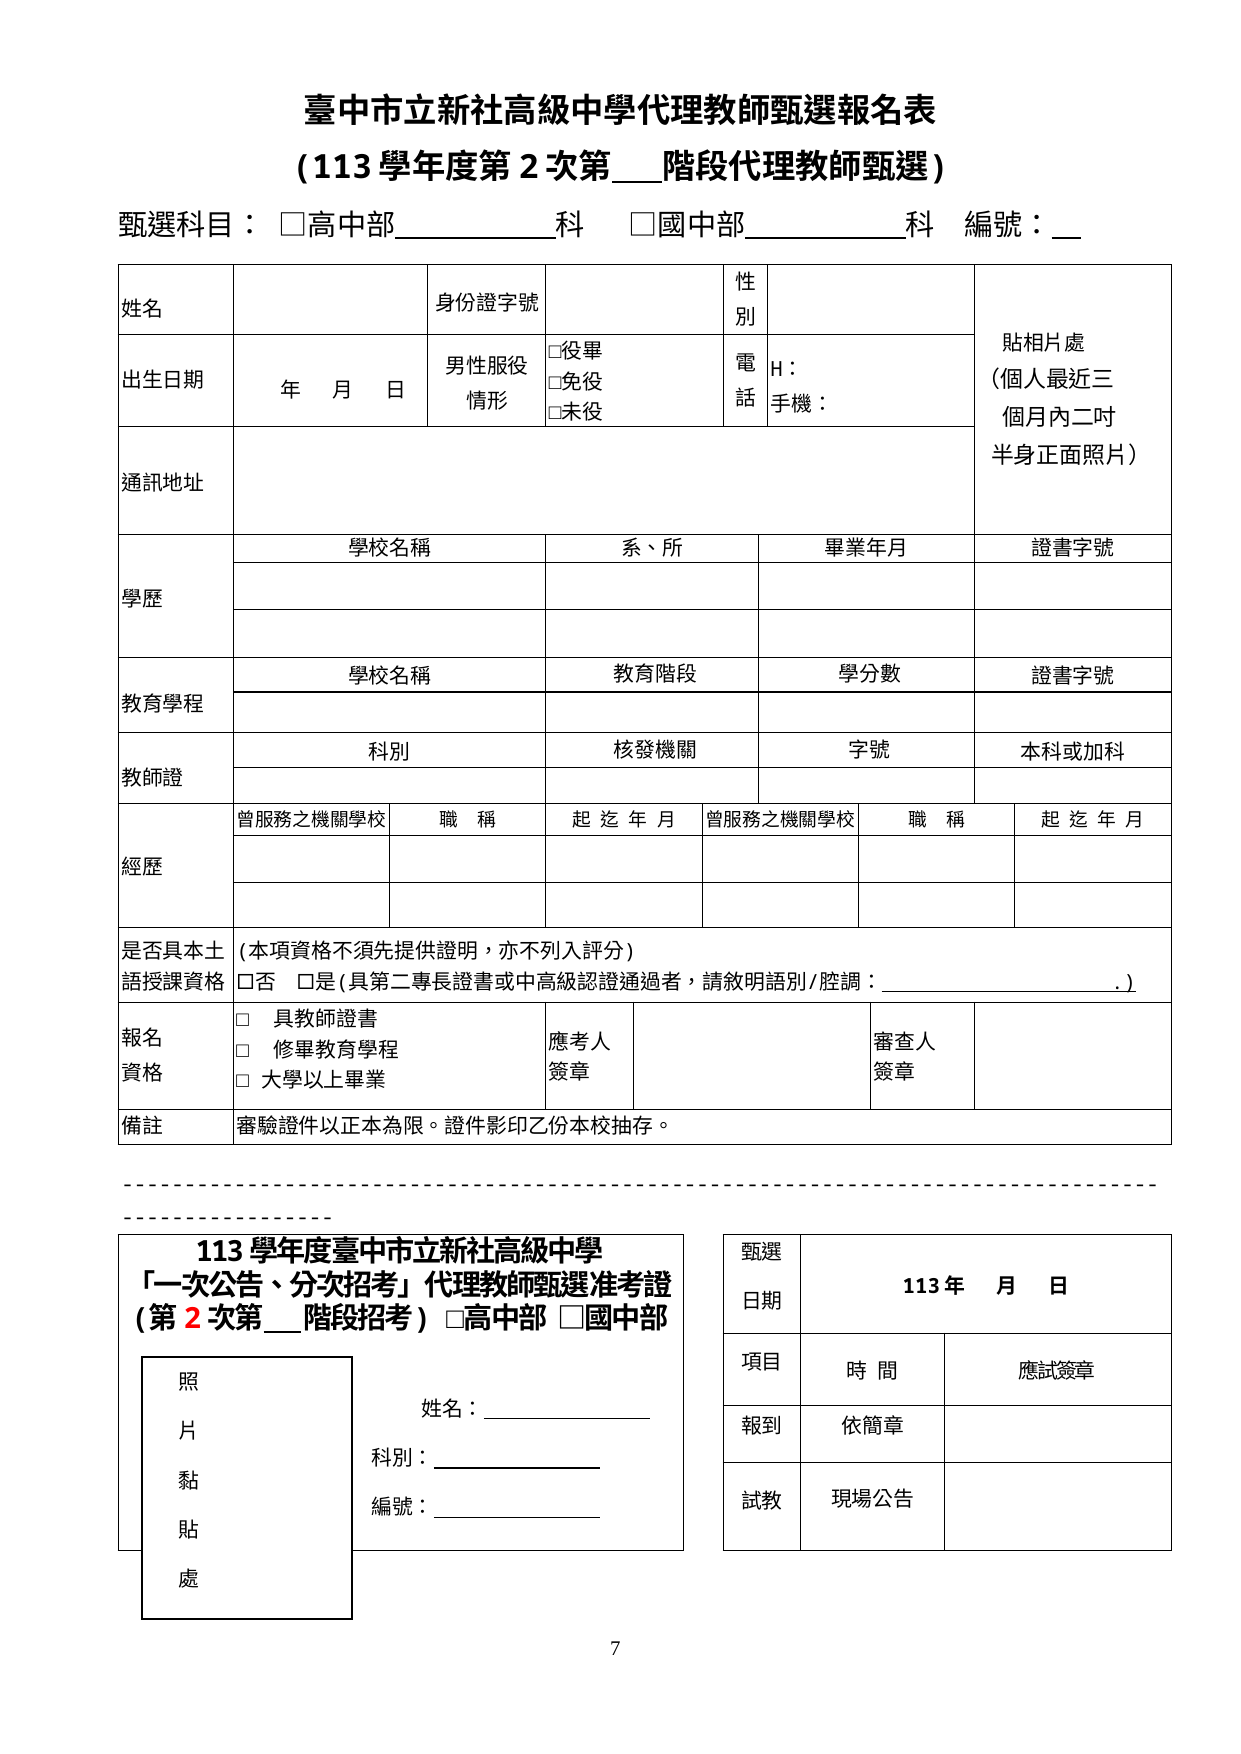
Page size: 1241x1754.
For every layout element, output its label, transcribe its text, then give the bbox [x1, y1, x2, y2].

table_cell 應試簽章 [945, 1334, 1171, 1404]
table_cell 報名 資格 [119, 1003, 233, 1109]
table_cell [234, 563, 545, 609]
table_cell [390, 836, 545, 882]
table_cell [1015, 883, 1171, 927]
table_header 身份證字號 [428, 265, 545, 334]
table_cell 起 迄 年 月 [546, 804, 702, 835]
table_cell [234, 836, 389, 882]
table_cell 本科或加科 [975, 733, 1171, 767]
table_cell 項目 [724, 1334, 800, 1404]
table_cell [234, 693, 545, 732]
table_cell 時 間 [801, 1334, 944, 1404]
table_cell 出生日期 [119, 335, 233, 426]
table_cell 教育階段 [546, 658, 758, 691]
table_cell 備註 [119, 1110, 233, 1143]
table_cell 證書字號 [975, 658, 1171, 691]
table_cell [234, 610, 545, 657]
table_cell 現場公告 [801, 1463, 944, 1550]
table_cell □役畢 □免役 □未役 [546, 335, 723, 426]
table_cell 證書字號 [975, 535, 1171, 562]
table_header 姓名 [119, 265, 233, 334]
table_cell 男性服役 情形 [428, 335, 545, 426]
table_cell [390, 883, 545, 927]
table_cell [759, 768, 974, 803]
table_cell [975, 693, 1171, 732]
table_cell 經歷 [119, 804, 233, 927]
text 臺中市立新社高級中學代理教師甄選報名表 [118, 89, 1122, 130]
table_cell 曾服務之機關學校 [234, 804, 389, 835]
table_cell H： 手機： [768, 335, 974, 426]
table_cell 核發機關 [546, 733, 758, 767]
table_cell [703, 883, 858, 927]
table_cell 科別 [234, 733, 545, 767]
table_header [234, 265, 427, 334]
table_cell [975, 563, 1171, 609]
table_cell [859, 883, 1014, 927]
table_cell 教師證 [119, 733, 233, 803]
table_cell 職 稱 [390, 804, 545, 835]
table_cell [234, 768, 545, 803]
table_cell 教育學程 [119, 658, 233, 732]
table_cell [945, 1463, 1171, 1550]
table_cell [703, 836, 858, 882]
table_cell 依簡章 [801, 1406, 944, 1462]
table_cell 學校名稱 [234, 658, 545, 691]
table_cell [975, 1003, 1171, 1109]
table_cell [759, 693, 974, 732]
table_cell 113學年度臺中市立新社高級中學 「一次公告、分次招考」代理教師甄選准考證 (第2次第 階段招考) □高中部 □國中部 姓名： 科別： 編號： [119, 1235, 683, 1550]
table_cell [546, 693, 758, 732]
table_cell [759, 563, 974, 609]
table_cell [634, 1003, 870, 1109]
table_cell [759, 610, 974, 657]
table_header [546, 265, 723, 334]
text (113學年度第2次第 階段代理教師甄選) [118, 145, 1122, 187]
text 甄選科目： □高中部 科 □國中部 科 編號： [118, 201, 1122, 243]
table_cell [546, 768, 758, 803]
table_cell [859, 836, 1014, 882]
table_cell 審驗證件以正本為限。證件影印乙份本校抽存。 [234, 1110, 1171, 1143]
table_cell [975, 768, 1171, 803]
table_cell 具教師證書 修畢教育學程 □ 大學以上畢業 [234, 1003, 545, 1109]
table_header 性別 [724, 265, 767, 334]
table_cell 年 月 日 [234, 335, 427, 426]
table_cell 審查人 簽章 [871, 1003, 974, 1109]
table_cell 學歷 [119, 535, 233, 657]
table_cell 應考人 簽章 [546, 1003, 633, 1109]
table_cell [546, 836, 702, 882]
table_cell 職 稱 [859, 804, 1014, 835]
table_cell 113年 月 日 [801, 1235, 1171, 1333]
table_cell [234, 427, 974, 534]
table_cell 起 迄 年 月 [1015, 804, 1171, 835]
table_cell 甄選 日期 [724, 1235, 800, 1333]
table_cell 學分數 [759, 658, 974, 691]
table_cell [684, 1234, 723, 1550]
table_cell [234, 883, 389, 927]
table_cell [546, 883, 702, 927]
table_header [768, 265, 974, 334]
table_cell 曾服務之機關學校 [703, 804, 858, 835]
table_cell 113學年度臺中市立新社高級中學 「一次公告、分次招考」代理教師甄選准考證 (第2次第 階段招考) □高中部 □國中部 姓名： 科別： 編號： [143, 1358, 351, 1618]
table_cell [945, 1406, 1171, 1462]
table_cell ---------------------------------------------------------------------------------------------------- [118, 1145, 1171, 1234]
table_cell 是否具本土語授課資格 [119, 928, 233, 1002]
table_cell [1015, 836, 1171, 882]
table_header 貼相片處 （個人最近三 個月內二吋 半身正面照片） [975, 265, 1171, 534]
table_cell (本項資格不須先提供證明，亦不列入評分) 否 是(具第二專長證書或中高級認證通過者，請敘明語別/腔調： .) [234, 928, 1171, 1002]
table_cell 通訊地址 [119, 427, 233, 534]
table_cell [546, 610, 758, 657]
table_cell 學校名稱 [234, 535, 545, 562]
table_cell 試教 [724, 1463, 800, 1550]
table_cell [975, 610, 1171, 657]
table_cell 字號 [759, 733, 974, 767]
table_cell 報到 [724, 1406, 800, 1462]
table_cell 畢業年月 [759, 535, 974, 562]
table_cell 電話 [724, 335, 767, 426]
table_cell 系、所 [546, 535, 758, 562]
table_cell [546, 563, 758, 609]
